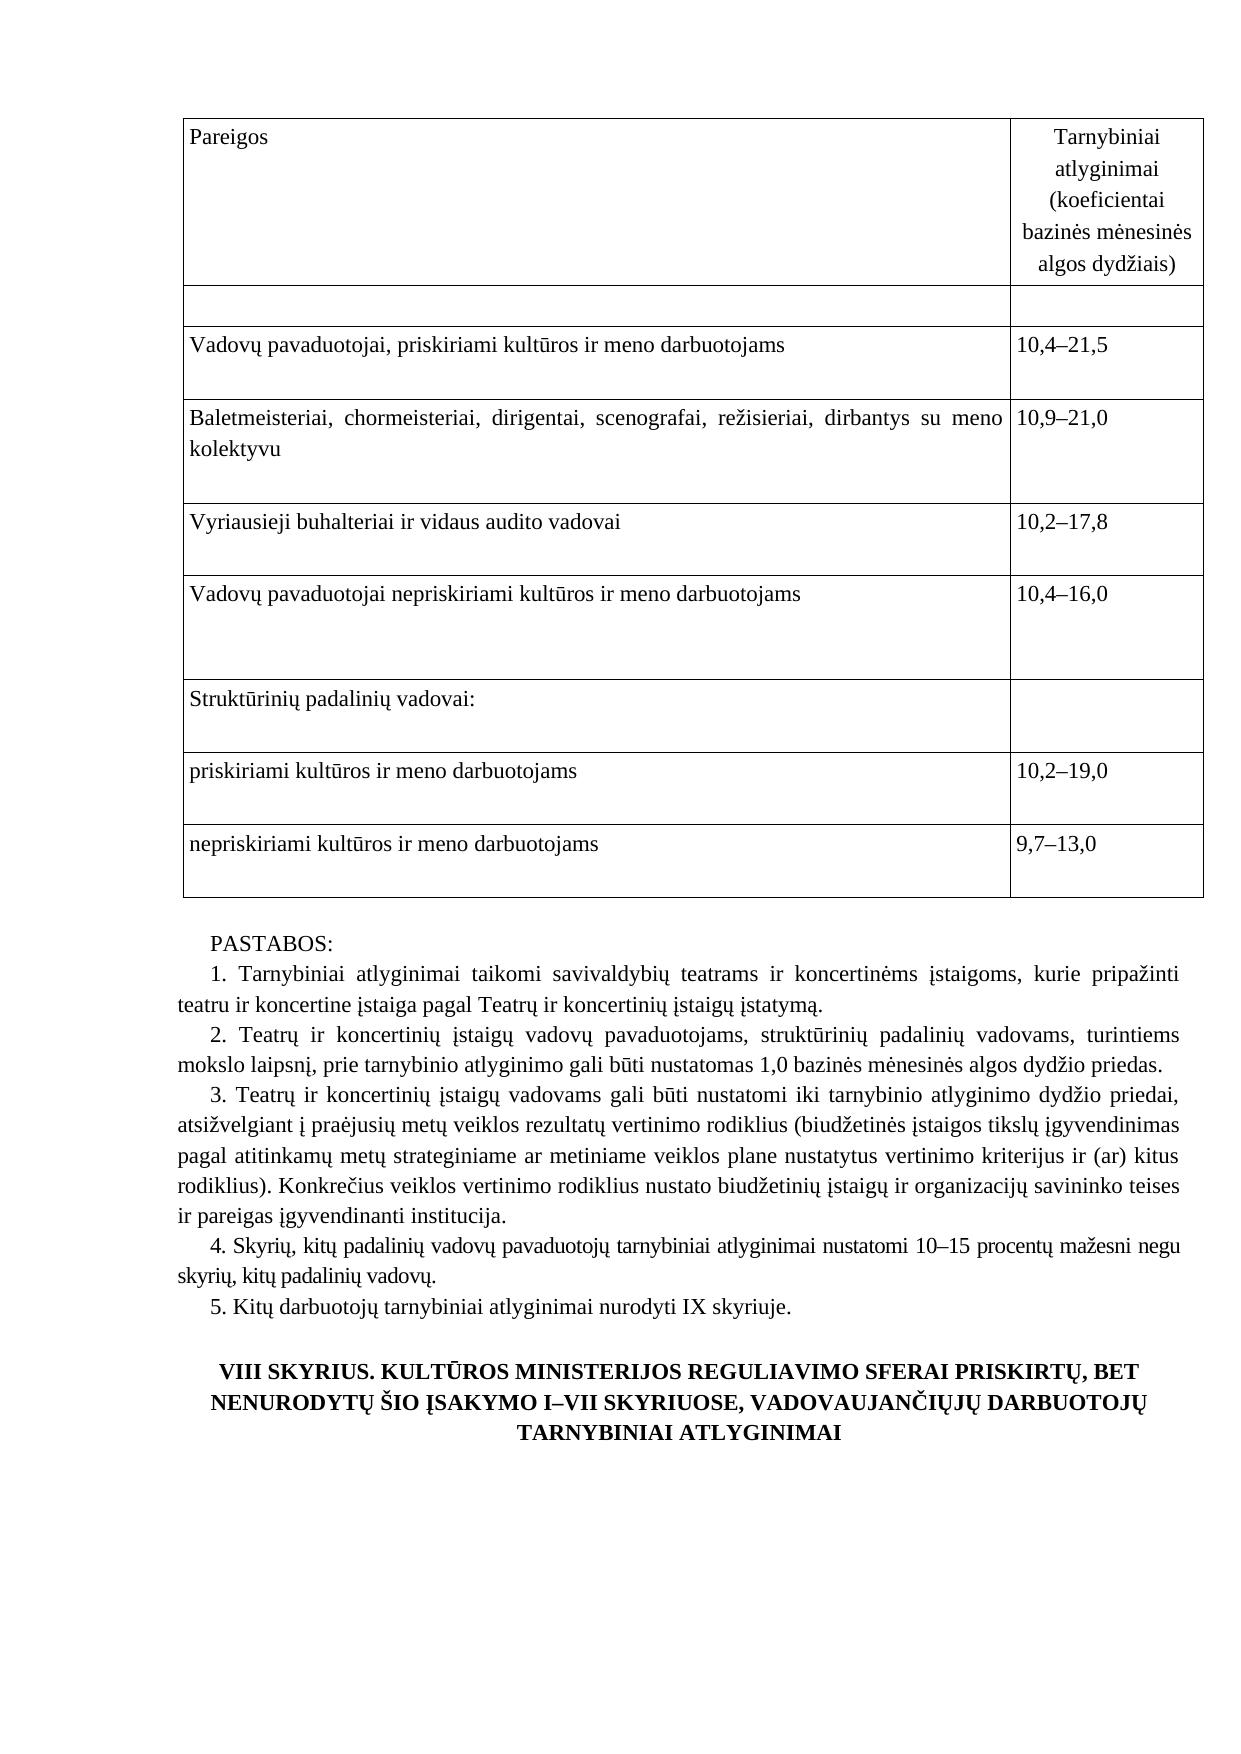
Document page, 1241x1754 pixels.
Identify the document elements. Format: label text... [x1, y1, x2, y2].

table_cell [1011, 680, 1203, 752]
table_cell Vadovų pavaduotojai nepriskiriami kultūros ir meno darbuotojams [184, 576, 1010, 679]
text VIII SKYRIUS. KULTŪROS MINISTERIJOS REGULIAVIMO SFERAI PRISKIRTŲ, BET NENURODYTŲ ŠIO ĮSAKYMO I–VII SKYRIUOSE, VADOVAUJANČIŲJŲ DARBUOTOJŲ TARNYBINIAI ATLYGINIMAI [177, 1358, 1181, 1445]
table_cell Struktūrinių padalinių vadovai: [184, 680, 1010, 752]
table_cell 10,4–21,5 [1011, 327, 1203, 399]
table_cell Vyriausieji buhalteriai ir vidaus audito vadovai [184, 504, 1010, 575]
table_cell 10,2–17,8 [1011, 504, 1203, 575]
table_cell 10,2–19,0 [1011, 753, 1203, 824]
table_cell priskiriami kultūros ir meno darbuotojams [184, 753, 1010, 824]
table_header Tarnybiniai atlyginimai (koeficientai bazinės mėnesinės algos dydžiais) [1011, 119, 1203, 285]
text 2. Teatrų ir koncertinių įstaigų vadovų pavaduotojams, struktūrinių padalinių vadovams, turintiems mokslo laipsnį, prie tarnybinio atlyginimo gali būti nustatomas 1,0 bazinės mėnesinės algos dydžio priedas. [177, 1021, 1181, 1077]
table_cell 10,4–16,0 [1011, 576, 1203, 679]
text 4. Skyrių, kitų padalinių vadovų pavaduotojų tarnybiniai atlyginimai nustatomi 10–15 procentų mažesni negu skyrių, kitų padalinių vadovų. [177, 1232, 1181, 1289]
table_cell Vadovų pavaduotojai, priskiriami kultūros ir meno darbuotojams [184, 327, 1010, 399]
table_cell 9,7–13,0 [1011, 825, 1203, 897]
table_cell [184, 286, 1010, 326]
table_cell 10,9–21,0 [1011, 400, 1203, 503]
text 1. Tarnybiniai atlyginimai taikomi savivaldybių teatrams ir koncertinėms įstaigoms, kurie pripažinti teatru ir koncertine įstaiga pagal Teatrų ir koncertinių įstaigų įstatymą. [177, 961, 1181, 1017]
text 5. Kitų darbuotojų tarnybiniai atlyginimai nurodyti IX skyriuje. [177, 1293, 1181, 1319]
table_cell nepriskiriami kultūros ir meno darbuotojams [184, 825, 1010, 897]
table_cell [1011, 286, 1203, 326]
table_cell Baletmeisteriai, chormeisteriai, dirigentai, scenografai, režisieriai, dirbantys su meno kolektyvu [184, 400, 1010, 503]
text 3. Teatrų ir koncertinių įstaigų vadovams gali būti nustatomi iki tarnybinio atlyginimo dydžio priedai, atsižvelgiant į praėjusių metų veiklos rezultatų vertinimo rodiklius (biudžetinės įstaigos tikslų įgyvendinimas pagal atitinkamų metų strateginiame ar metiniame veiklos plane nustatytus vertinimo kriterijus ir (ar) kitus rodiklius). Konkrečius veiklos vertinimo rodiklius nustato biudžetinių įstaigų ir organizacijų savininko teises ir pareigas įgyvendinanti institucija. [177, 1081, 1181, 1228]
text PASTABOS: [177, 930, 1181, 957]
table_header Pareigos [184, 119, 1010, 285]
